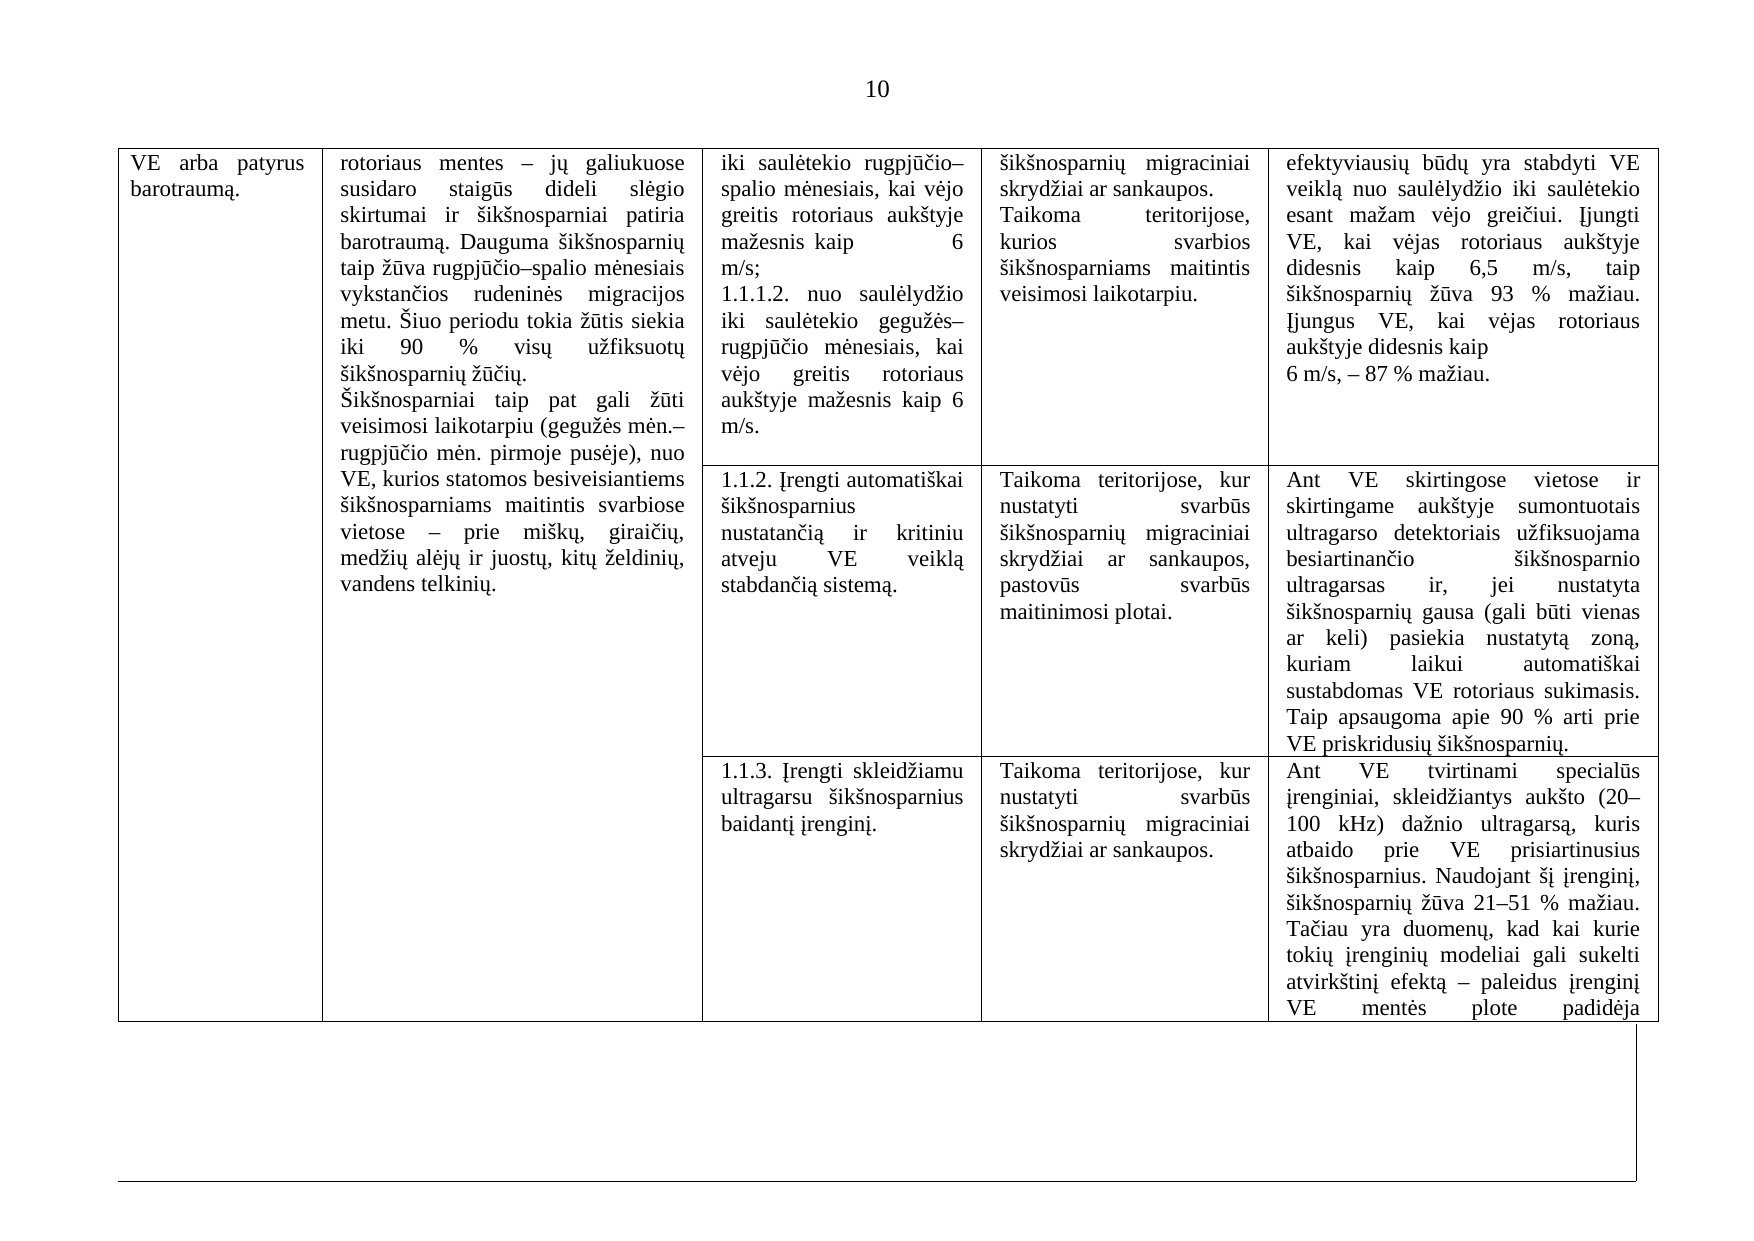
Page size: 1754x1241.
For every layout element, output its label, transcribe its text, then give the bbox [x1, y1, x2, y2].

table_cell Ant VE skirtingose vietose ir skirtingame aukštyje sumontuotais ultragarso detektoriais užfiksuojama besiartinančio šikšnosparnio ultragarsas ir, jei nustatyta šikšnosparnių gausa (gali būti vienas ar keli) pasiekia nustatytą zoną, kuriam laikui automatiškai sustabdomas VE rotoriaus sukimasis. Taip apsaugoma apie 90 % arti prie VE priskridusių šikšnosparnių. [1269, 466, 1658, 756]
table_cell rotoriaus mentes – jų galiukuose susidaro staigūs dideli slėgio skirtumai ir šikšnosparniai patiria barotraumą. Dauguma šikšnosparnių taip žūva rugpjūčio–spalio mėnesiais vykstančios rudeninės migracijos metu. Šiuo periodu tokia žūtis siekia iki 90 % visų užfiksuotų šikšnosparnių žūčių. Šikšnosparniai taip pat gali žūti veisimosi laikotarpiu (gegužės mėn.–rugpjūčio mėn. pirmoje pusėje), nuo VE, kurios statomos besiveisiantiems šikšnosparniams maitintis svarbiose vietose – prie miškų, giraičių, medžių alėjų ir juostų, kitų želdinių, vandens telkinių. [323, 149, 702, 1021]
table_cell Taikoma teritorijose, kur nustatyti svarbūs šikšnosparnių migraciniai skrydžiai ar sankaupos, pastovūs svarbūs maitinimosi plotai. [982, 466, 1268, 756]
table_cell 1.1.2. Įrengti automatiškai šikšnosparnius nustatančią ir kritiniu atveju VE veiklą stabdančią sistemą. [703, 466, 981, 756]
table_cell šikšnosparnių migraciniai skrydžiai ar sankaupos. Taikoma teritorijose, kurios svarbios šikšnosparniams maitintis veisimosi laikotarpiu. [982, 149, 1268, 465]
table_cell Taikoma teritorijose, kur nustatyti svarbūs šikšnosparnių migraciniai skrydžiai ar sankaupos. [982, 757, 1268, 1021]
table_cell efektyviausių būdų yra stabdyti VE veiklą nuo saulėlydžio iki saulėtekio esant mažam vėjo greičiui. Įjungti VE, kai vėjas rotoriaus aukštyje didesnis kaip 6,5 m/s, taip šikšnosparnių žūva 93 % mažiau. Įjungus VE, kai vėjas rotoriaus aukštyje didesnis kaip 6 m/s, – 87 % mažiau. [1269, 149, 1658, 465]
table_cell VE arba patyrus barotraumą. [119, 149, 322, 1021]
table_cell 1.1.3. Įrengti skleidžiamu ultragarsu šikšnosparnius baidantį įrenginį. [703, 757, 981, 1021]
table_cell Ant VE tvirtinami specialūs įrenginiai, skleidžiantys aukšto (20–100 kHz) dažnio ultragarsą, kuris atbaido prie VE prisiartinusius šikšnosparnius. Naudojant šį įrenginį, šikšnosparnių žūva 21–51 % mažiau. Tačiau yra duomenų, kad kai kurie tokių įrenginių modeliai gali sukelti atvirkštinį efektą – paleidus įrenginį VE mentės plote padidėja [1269, 757, 1658, 1021]
table_cell iki saulėtekio rugpjūčio–spalio mėnesiais, kai vėjo greitis rotoriaus aukštyje mažesnis kaip 6 m/s; 1.1.1.2. nuo saulėlydžio iki saulėtekio gegužės–rugpjūčio mėnesiais, kai vėjo greitis rotoriaus aukštyje mažesnis kaip 6 m/s. [703, 149, 981, 465]
